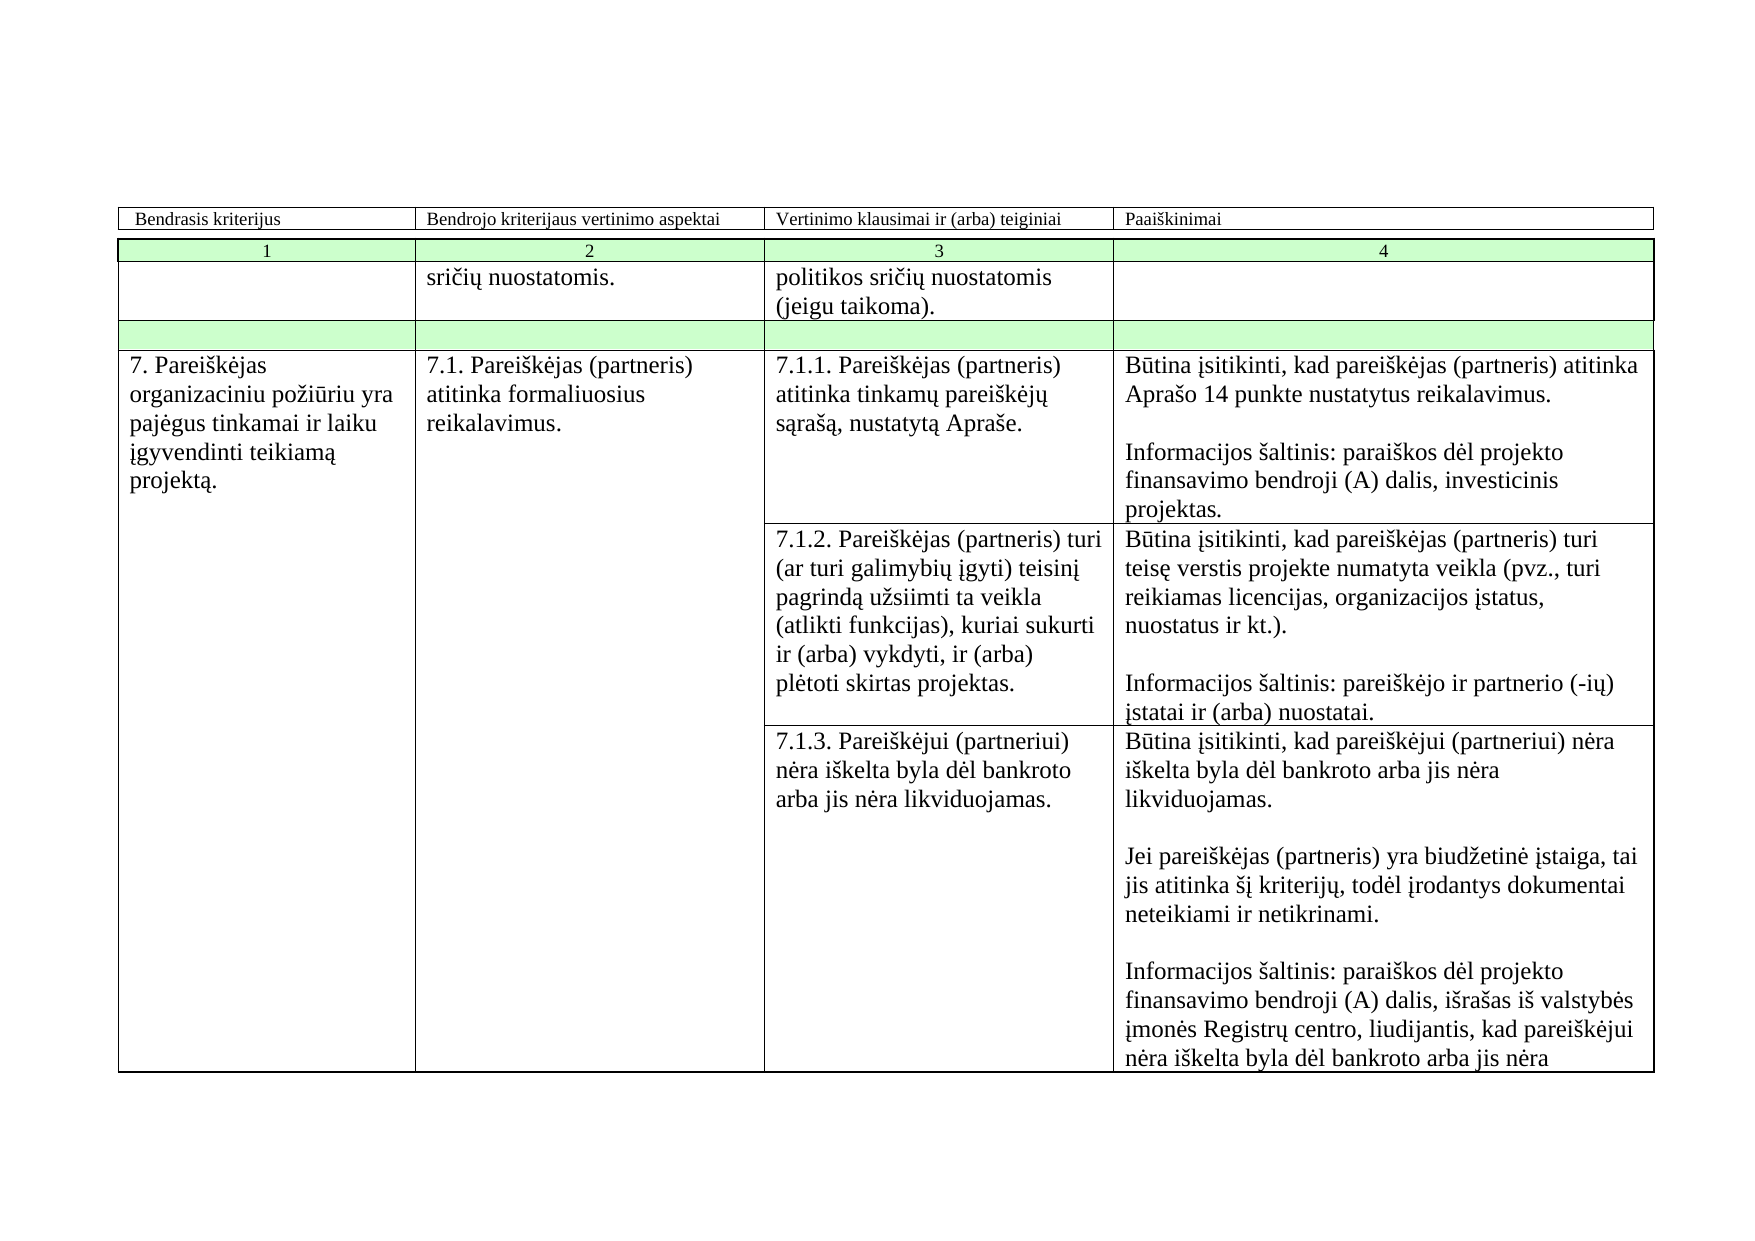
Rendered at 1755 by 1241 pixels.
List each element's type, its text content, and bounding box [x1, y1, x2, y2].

table_cell 1 [119, 240, 415, 261]
table_cell [1114, 230, 1653, 238]
table_cell [416, 321, 764, 349]
table_cell [1114, 262, 1653, 320]
table_cell 2 [416, 240, 764, 261]
table_cell [118, 230, 415, 238]
table_cell 7.1.3. Pareiškėjui (partneriui) nėra iškelta byla dėl bankroto arba jis nėra likviduojamas. [765, 726, 1113, 1071]
table_cell [1114, 321, 1653, 349]
table_cell [119, 321, 415, 349]
table_cell Būtina įsitikinti, kad pareiškėjas (partneris) turi teisę verstis projekte numatyta veikla (pvz., turi reikiamas licencijas, organizacijos įstatus, nuostatus ir kt.). Informacijos šaltinis: pareiškėjo ir partnerio (-ių) įstatai ir (arba) nuostatai. [1114, 524, 1653, 725]
table_cell [765, 321, 1113, 349]
table_cell 7.1.1. Pareiškėjas (partneris) atitinka tinkamų pareiškėjų sąrašą, nustatytą Apraše. [765, 351, 1113, 523]
table_cell 7. Pareiškėjas organizaciniu požiūriu yra pajėgus tinkamai ir laiku įgyvendinti teikiamą projektą. [119, 351, 415, 1071]
table_cell 7.1. Pareiškėjas (partneris) atitinka formaliuosius reikalavimus. [416, 351, 764, 1071]
table_cell Būtina įsitikinti, kad pareiškėjas (partneris) atitinka Aprašo 14 punkte nustatytus reikalavimus. Informacijos šaltinis: paraiškos dėl projekto finansavimo bendroji (A) dalis, investicinis projektas. [1114, 351, 1653, 523]
table_cell [119, 262, 415, 320]
table_cell sričių nuostatomis. [416, 262, 764, 320]
table_header Paaiškinimai [1114, 208, 1653, 229]
table_cell [415, 230, 764, 238]
table_cell Būtina įsitikinti, kad pareiškėjui (partneriui) nėra iškelta byla dėl bankroto arba jis nėra likviduojamas. Jei pareiškėjas (partneris) yra biudžetinė įstaiga, tai jis atitinka šį kriterijų, todėl įrodantys dokumentai neteikiami ir netikrinami. Informacijos šaltinis: paraiškos dėl projekto finansavimo bendroji (A) dalis, išrašas iš valstybės įmonės Registrų centro, liudijantis, kad pareiškėjui nėra iškelta byla dėl bankroto arba jis nėra [1114, 726, 1653, 1071]
table_cell politikos sričių nuostatomis (jeigu taikoma). [765, 262, 1113, 320]
table_header Bendrasis kriterijus [119, 208, 415, 229]
table_cell 4 [1114, 240, 1653, 261]
table_cell [764, 230, 1113, 238]
table_header Vertinimo klausimai ir (arba) teiginiai [765, 208, 1113, 229]
table_cell 7.1.2. Pareiškėjas (partneris) turi (ar turi galimybių įgyti) teisinį pagrindą užsiimti ta veikla (atlikti funkcijas), kuriai sukurti ir (arba) vykdyti, ir (arba) plėtoti skirtas projektas. [765, 524, 1113, 725]
table_cell 3 [765, 240, 1113, 261]
table_header Bendrojo kriterijaus vertinimo aspektai [416, 208, 764, 229]
